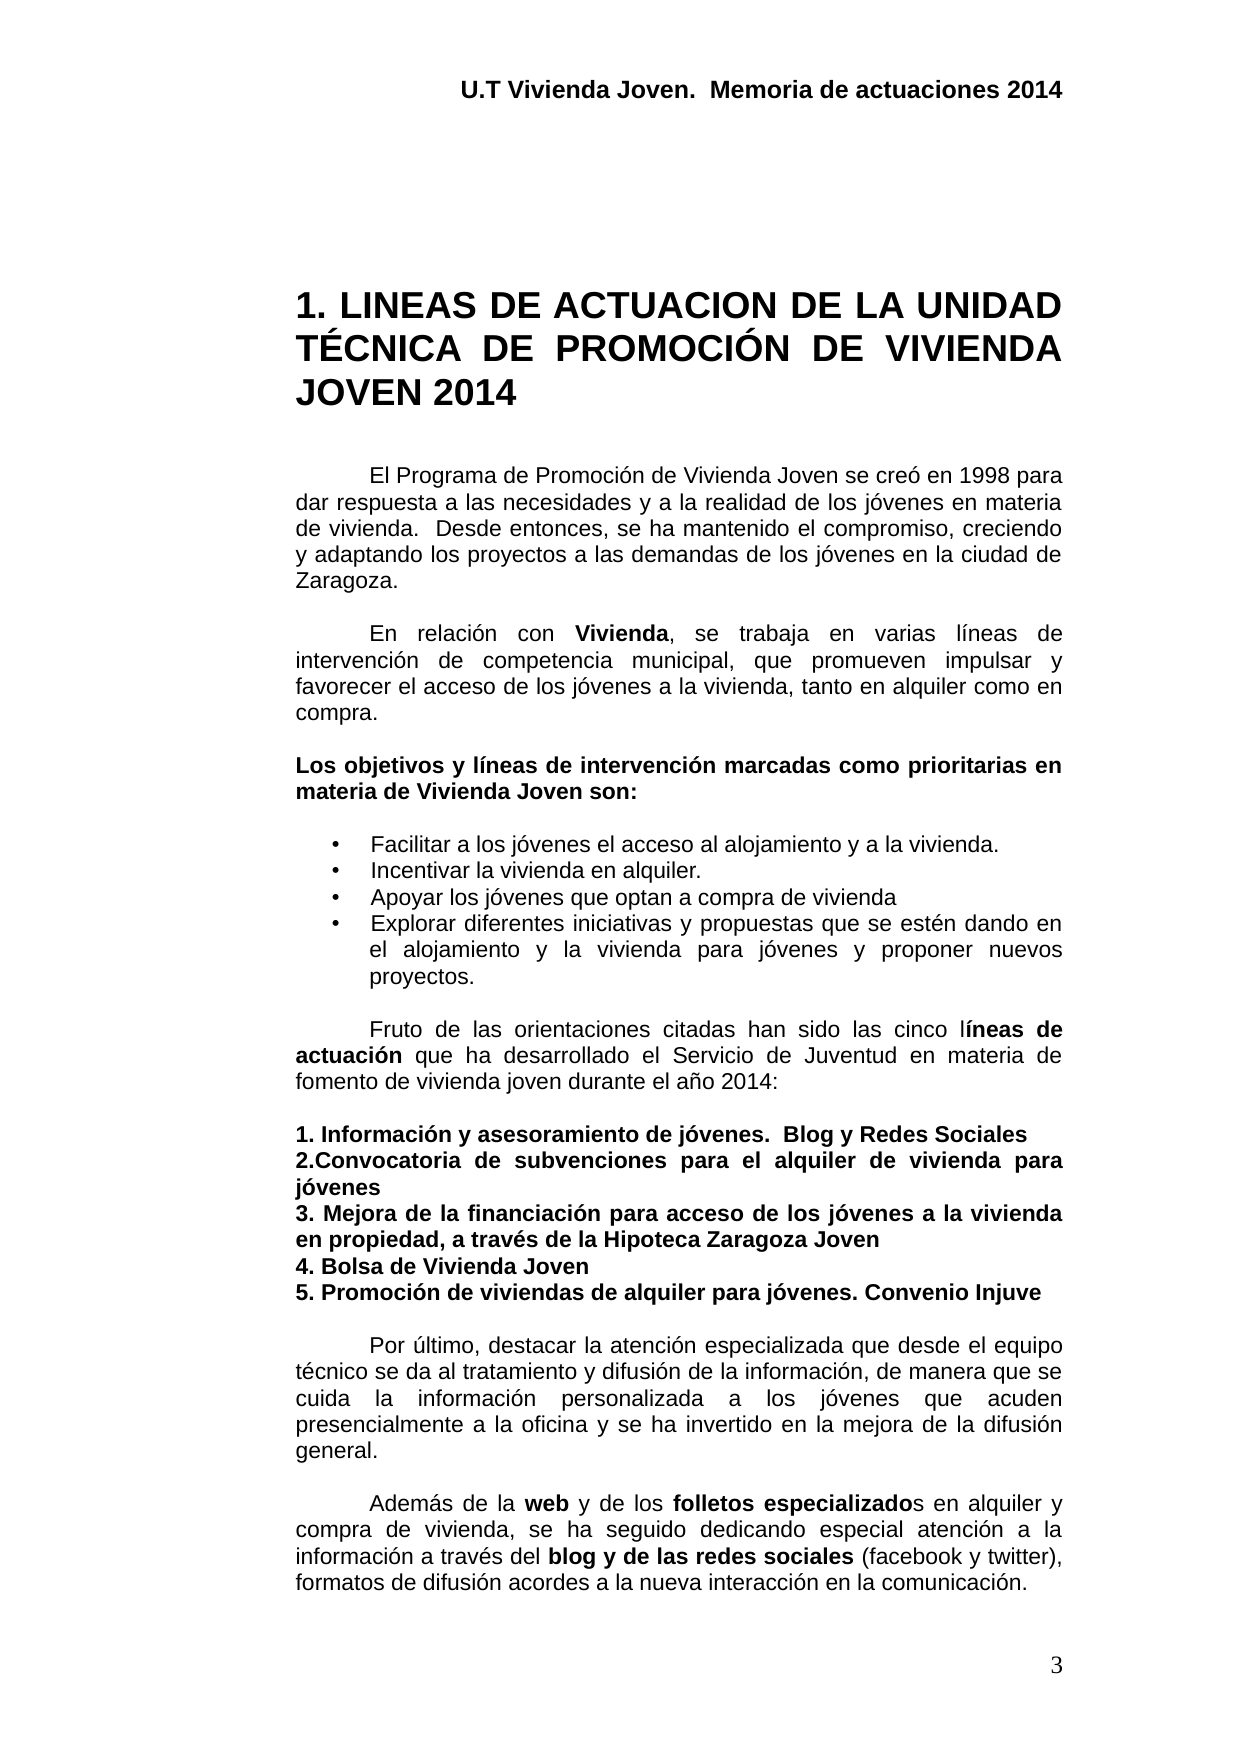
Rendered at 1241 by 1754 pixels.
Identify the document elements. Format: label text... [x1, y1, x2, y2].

list Explorar diferentes iniciativas y propuestas que se estén dando en el alojamiento y la vivienda para jóvenes y proponer nuevos proyectos. [332, 910, 1063, 989]
list 4. Bolsa de Vivienda Joven [258, 1253, 1063, 1279]
list Apoyar los jóvenes que optan a compra de vivienda [332, 884, 1063, 910]
text Por último, destacar la atención especializada que desde el equipo técnico se da al tratamiento y difusión de la información, de manera que se cuida la información personalizada a los jóvenes que acuden presencialmente a la oficina y se ha invertido en la mejora de la difusión general. [258, 1332, 1063, 1463]
text En relación con Vivienda, se trabaja en varias líneas de intervención de competencia municipal, que promueven impulsar y favorecer el acceso de los jóvenes a la vivienda, tanto en alquiler como en compra. [295, 620, 1063, 726]
list Facilitar a los jóvenes el acceso al alojamiento y a la vivienda. [332, 831, 1063, 857]
list 5. Promoción de viviendas de alquiler para jóvenes. Convenio Injuve [258, 1279, 1063, 1305]
list 1. Información y asesoramiento de jóvenes. Blog y Redes Sociales [258, 1121, 1063, 1147]
text Además de la web y de los folletos especializados en alquiler y compra de vivienda, se ha seguido dedicando especial atención a la información a través del blog y de las redes sociales (facebook y twitter), formatos de difusión acordes a la nueva interacción en la comunicación. [258, 1490, 1063, 1595]
list 2.Convocatoria de subvenciones para el alquiler de vivienda para jóvenes [258, 1147, 1063, 1200]
list 3. Mejora de la financiación para acceso de los jóvenes a la vivienda en propiedad, a través de la Hipoteca Zaragoza Joven [258, 1200, 1063, 1253]
text Fruto de las orientaciones citadas han sido las cinco líneas de actuación que ha desarrollado el Servicio de Juventud en materia de fomento de vivienda joven durante el año 2014: [295, 1016, 1063, 1094]
text 1. LINEAS DE ACTUACION DE LA UNIDAD TÉCNICA DE PROMOCIÓN DE VIVIENDA JOVEN 2014 [295, 283, 1063, 413]
text El Programa de Promoción de Vivienda Joven se creó en 1998 para dar respuesta a las necesidades y a la realidad de los jóvenes en materia de vivienda. Desde entonces, se ha mantenido el compromiso, creciendo y adaptando los proyectos a las demandas de los jóvenes en la ciudad de Zaragoza. [295, 462, 1063, 594]
text Los objetivos y líneas de intervención marcadas como prioritarias en materia de Vivienda Joven son: [295, 752, 1063, 805]
list Incentivar la vivienda en alquiler. [332, 857, 1063, 884]
